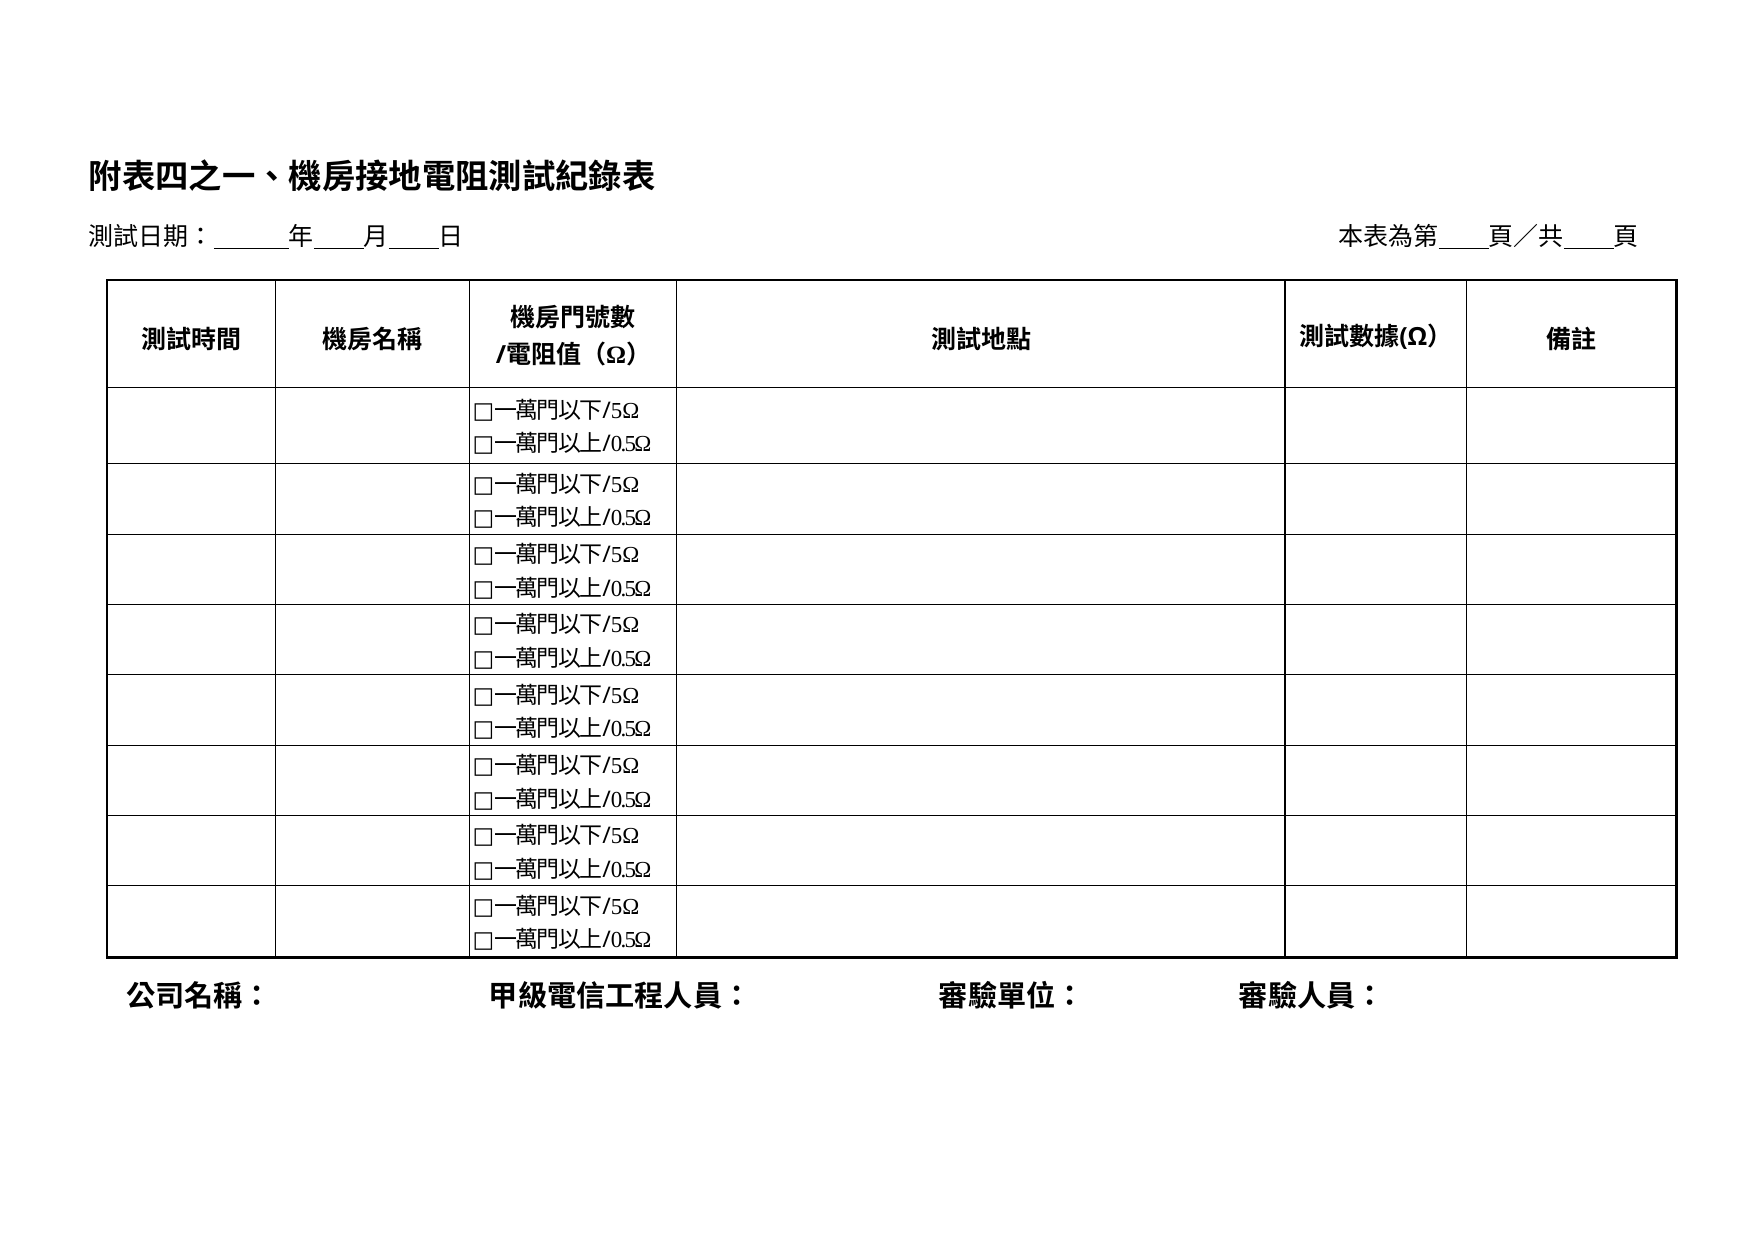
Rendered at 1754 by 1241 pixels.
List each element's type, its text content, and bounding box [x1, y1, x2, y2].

text 公司名稱： 甲級電信工程人員： 審驗單位： 審驗人員： [126, 971, 1695, 1015]
table_cell [1286, 535, 1466, 604]
table_cell [677, 388, 1284, 463]
table_cell [276, 535, 469, 604]
table_cell [677, 535, 1284, 604]
table_cell [276, 464, 469, 534]
table_cell [1467, 605, 1675, 674]
table_cell [1467, 535, 1675, 604]
table_cell □一萬門以下/5Ω □一萬門以上/0.5Ω [470, 388, 676, 463]
table_cell [1286, 816, 1466, 885]
table_cell □一萬門以下/5Ω □一萬門以上/0.5Ω [470, 464, 676, 534]
table_cell [677, 605, 1284, 674]
table_cell [677, 675, 1284, 745]
table_cell [276, 746, 469, 815]
table_header 測試地點 [677, 281, 1284, 387]
table_cell □一萬門以下/5Ω □一萬門以上/0.5Ω [470, 535, 676, 604]
subtitle 附表四之一、機房接地電阻測試紀錄表 [89, 150, 1695, 198]
table_cell □一萬門以下/5Ω □一萬門以上/0.5Ω [470, 886, 676, 956]
table_cell [1467, 816, 1675, 885]
table_header 測試時間 [108, 281, 275, 387]
table_cell [677, 746, 1284, 815]
table_cell [108, 886, 275, 956]
table_cell [276, 675, 469, 745]
table_cell [276, 388, 469, 463]
table_cell [108, 464, 275, 534]
table_cell □一萬門以下/5Ω □一萬門以上/0.5Ω [470, 605, 676, 674]
table_cell [1286, 605, 1466, 674]
table_cell [108, 746, 275, 815]
table_cell [108, 675, 275, 745]
table_cell [1467, 746, 1675, 815]
table_cell [677, 886, 1284, 956]
table_cell [1467, 388, 1675, 463]
table_cell [1286, 464, 1466, 534]
table_cell [276, 605, 469, 674]
table_cell [1286, 388, 1466, 463]
table_cell [108, 816, 275, 885]
table_header 機房名稱 [276, 281, 469, 387]
table_cell □一萬門以下/5Ω □一萬門以上/0.5Ω [470, 675, 676, 745]
table_header 備註 [1467, 281, 1675, 387]
table_cell [108, 535, 275, 604]
table_cell [677, 464, 1284, 534]
table_cell [108, 388, 275, 463]
table_cell [1467, 675, 1675, 745]
table_cell [1286, 675, 1466, 745]
table_cell [1286, 886, 1466, 956]
table_cell [1467, 886, 1675, 956]
table_cell [1286, 746, 1466, 815]
table_cell [677, 816, 1284, 885]
table_cell [1467, 464, 1675, 534]
table_cell □一萬門以下/5Ω □一萬門以上/0.5Ω [470, 816, 676, 885]
text 測試日期： 年 月 日 本表為第 頁／共 頁 [89, 211, 1695, 254]
table_cell □一萬門以下/5Ω □一萬門以上/0.5Ω [470, 746, 676, 815]
table_cell [108, 605, 275, 674]
table_header 測試數據(Ω） [1286, 281, 1466, 387]
table_header 機房門號數 /電阻值（Ω） [470, 281, 676, 387]
table_cell [276, 816, 469, 885]
table_cell [276, 886, 469, 956]
